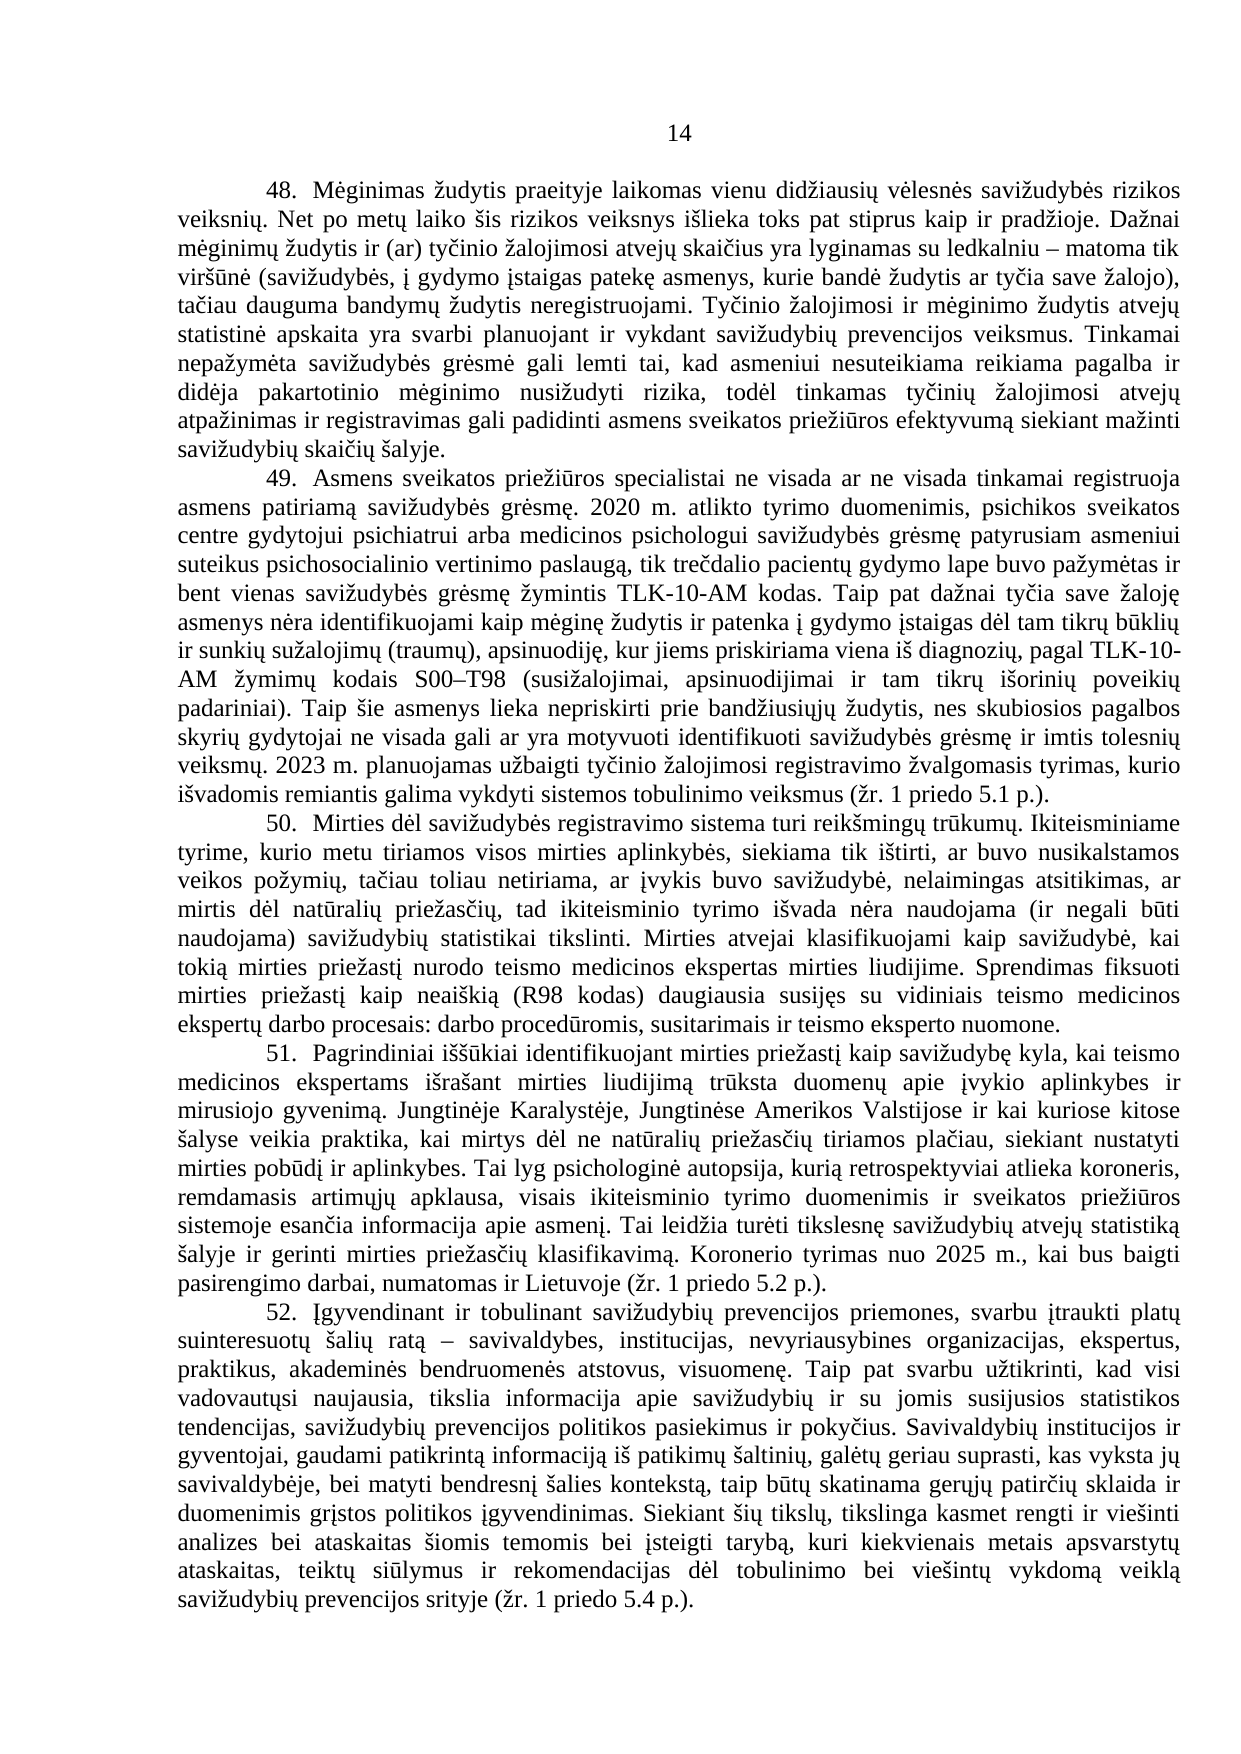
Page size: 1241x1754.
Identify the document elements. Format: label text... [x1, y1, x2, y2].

text 51. Pagrindiniai iššūkiai identifikuojant mirties priežastį kaip savižudybę kyla, kai teismo medicinos ekspertams išrašant mirties liudijimą trūksta duomenų apie įvykio aplinkybes ir mirusiojo gyvenimą. Jungtinėje Karalystėje, Jungtinėse Amerikos Valstijose ir kai kuriose kitose šalyse veikia praktika, kai mirtys dėl ne natūralių priežasčių tiriamos plačiau, siekiant nustatyti mirties pobūdį ir aplinkybes. Tai lyg psichologinė autopsija, kurią retrospektyviai atlieka koroneris, remdamasis artimųjų apklausa, visais ikiteisminio tyrimo duomenimis ir sveikatos priežiūros sistemoje esančia informacija apie asmenį. Tai leidžia turėti tikslesnę savižudybių atvejų statistiką šalyje ir gerinti mirties priežasčių klasifikavimą. Koronerio tyrimas nuo 2025 m., kai bus baigti pasirengimo darbai, numatomas ir Lietuvoje (žr. 1 priedo 5.2 p.). [177, 1038, 1181, 1297]
text 52. Įgyvendinant ir tobulinant savižudybių prevencijos priemones, svarbu įtraukti platų suinteresuotų šalių ratą – savivaldybes, institucijas, nevyriausybines organizacijas, ekspertus, praktikus, akademinės bendruomenės atstovus, visuomenę. Taip pat svarbu užtikrinti, kad visi vadovautųsi naujausia, tikslia informacija apie savižudybių ir su jomis susijusios statistikos tendencijas, savižudybių prevencijos politikos pasiekimus ir pokyčius. Savivaldybių institucijos ir gyventojai, gaudami patikrintą informaciją iš patikimų šaltinių, galėtų geriau suprasti, kas vyksta jų savivaldybėje, bei matyti bendresnį šalies kontekstą, taip būtų skatinama gerųjų patirčių sklaida ir duomenimis grįstos politikos įgyvendinimas. Siekiant šių tikslų, tikslinga kasmet rengti ir viešinti analizes bei ataskaitas šiomis temomis bei įsteigti tarybą, kuri kiekvienais metais apsvarstytų ataskaitas, teiktų siūlymus ir rekomendacijas dėl tobulinimo bei viešintų vykdomą veiklą savižudybių prevencijos srityje (žr. 1 priedo 5.4 p.). [177, 1297, 1181, 1613]
text 50. Mirties dėl savižudybės registravimo sistema turi reikšmingų trūkumų. Ikiteisminiame tyrime, kurio metu tiriamos visos mirties aplinkybės, siekiama tik ištirti, ar buvo nusikalstamos veikos požymių, tačiau toliau netiriama, ar įvykis buvo savižudybė, nelaimingas atsitikimas, ar mirtis dėl natūralių priežasčių, tad ikiteisminio tyrimo išvada nėra naudojama (ir negali būti naudojama) savižudybių statistikai tikslinti. Mirties atvejai klasifikuojami kaip savižudybė, kai tokią mirties priežastį nurodo teismo medicinos ekspertas mirties liudijime. Sprendimas fiksuoti mirties priežastį kaip neaiškią (R98 kodas) daugiausia susijęs su vidiniais teismo medicinos ekspertų darbo procesais: darbo procedūromis, susitarimais ir teismo eksperto nuomone. [177, 808, 1181, 1038]
text 48. Mėginimas žudytis praeityje laikomas vienu didžiausių vėlesnės savižudybės rizikos veiksnių. Net po metų laiko šis rizikos veiksnys išlieka toks pat stiprus kaip ir pradžioje. Dažnai mėginimų žudytis ir (ar) tyčinio žalojimosi atvejų skaičius yra lyginamas su ledkalniu – matoma tik viršūnė (savižudybės, į gydymo įstaigas patekę asmenys, kurie bandė žudytis ar tyčia save žalojo), tačiau dauguma bandymų žudytis neregistruojami. Tyčinio žalojimosi ir mėginimo žudytis atvejų statistinė apskaita yra svarbi planuojant ir vykdant savižudybių prevencijos veiksmus. Tinkamai nepažymėta savižudybės grėsmė gali lemti tai, kad asmeniui nesuteikiama reikiama pagalba ir didėja pakartotinio mėginimo nusižudyti rizika, todėl tinkamas tyčinių žalojimosi atvejų atpažinimas ir registravimas gali padidinti asmens sveikatos priežiūros efektyvumą siekiant mažinti savižudybių skaičių šalyje. [177, 176, 1181, 463]
text 49. Asmens sveikatos priežiūros specialistai ne visada ar ne visada tinkamai registruoja asmens patiriamą savižudybės grėsmę. 2020 m. atlikto tyrimo duomenimis, psichikos sveikatos centre gydytojui psichiatrui arba medicinos psichologui savižudybės grėsmę patyrusiam asmeniui suteikus psichosocialinio vertinimo paslaugą, tik trečdalio pacientų gydymo lape buvo pažymėtas ir bent vienas savižudybės grėsmę žymintis TLK-10-AM kodas. Taip pat dažnai tyčia save žaloję asmenys nėra identifikuojami kaip mėginę žudytis ir patenka į gydymo įstaigas dėl tam tikrų būklių ir sunkių sužalojimų (traumų), apsinuodiję, kur jiems priskiriama viena iš diagnozių, pagal TLK-10-AM žymimų kodais S00–T98 (susižalojimai, apsinuodijimai ir tam tikrų išorinių poveikių padariniai). Taip šie asmenys lieka nepriskirti prie bandžiusiųjų žudytis, nes skubiosios pagalbos skyrių gydytojai ne visada gali ar yra motyvuoti identifikuoti savižudybės grėsmę ir imtis tolesnių veiksmų. 2023 m. planuojamas užbaigti tyčinio žalojimosi registravimo žvalgomasis tyrimas, kurio išvadomis remiantis galima vykdyti sistemos tobulinimo veiksmus (žr. 1 priedo 5.1 p.). [177, 463, 1181, 808]
